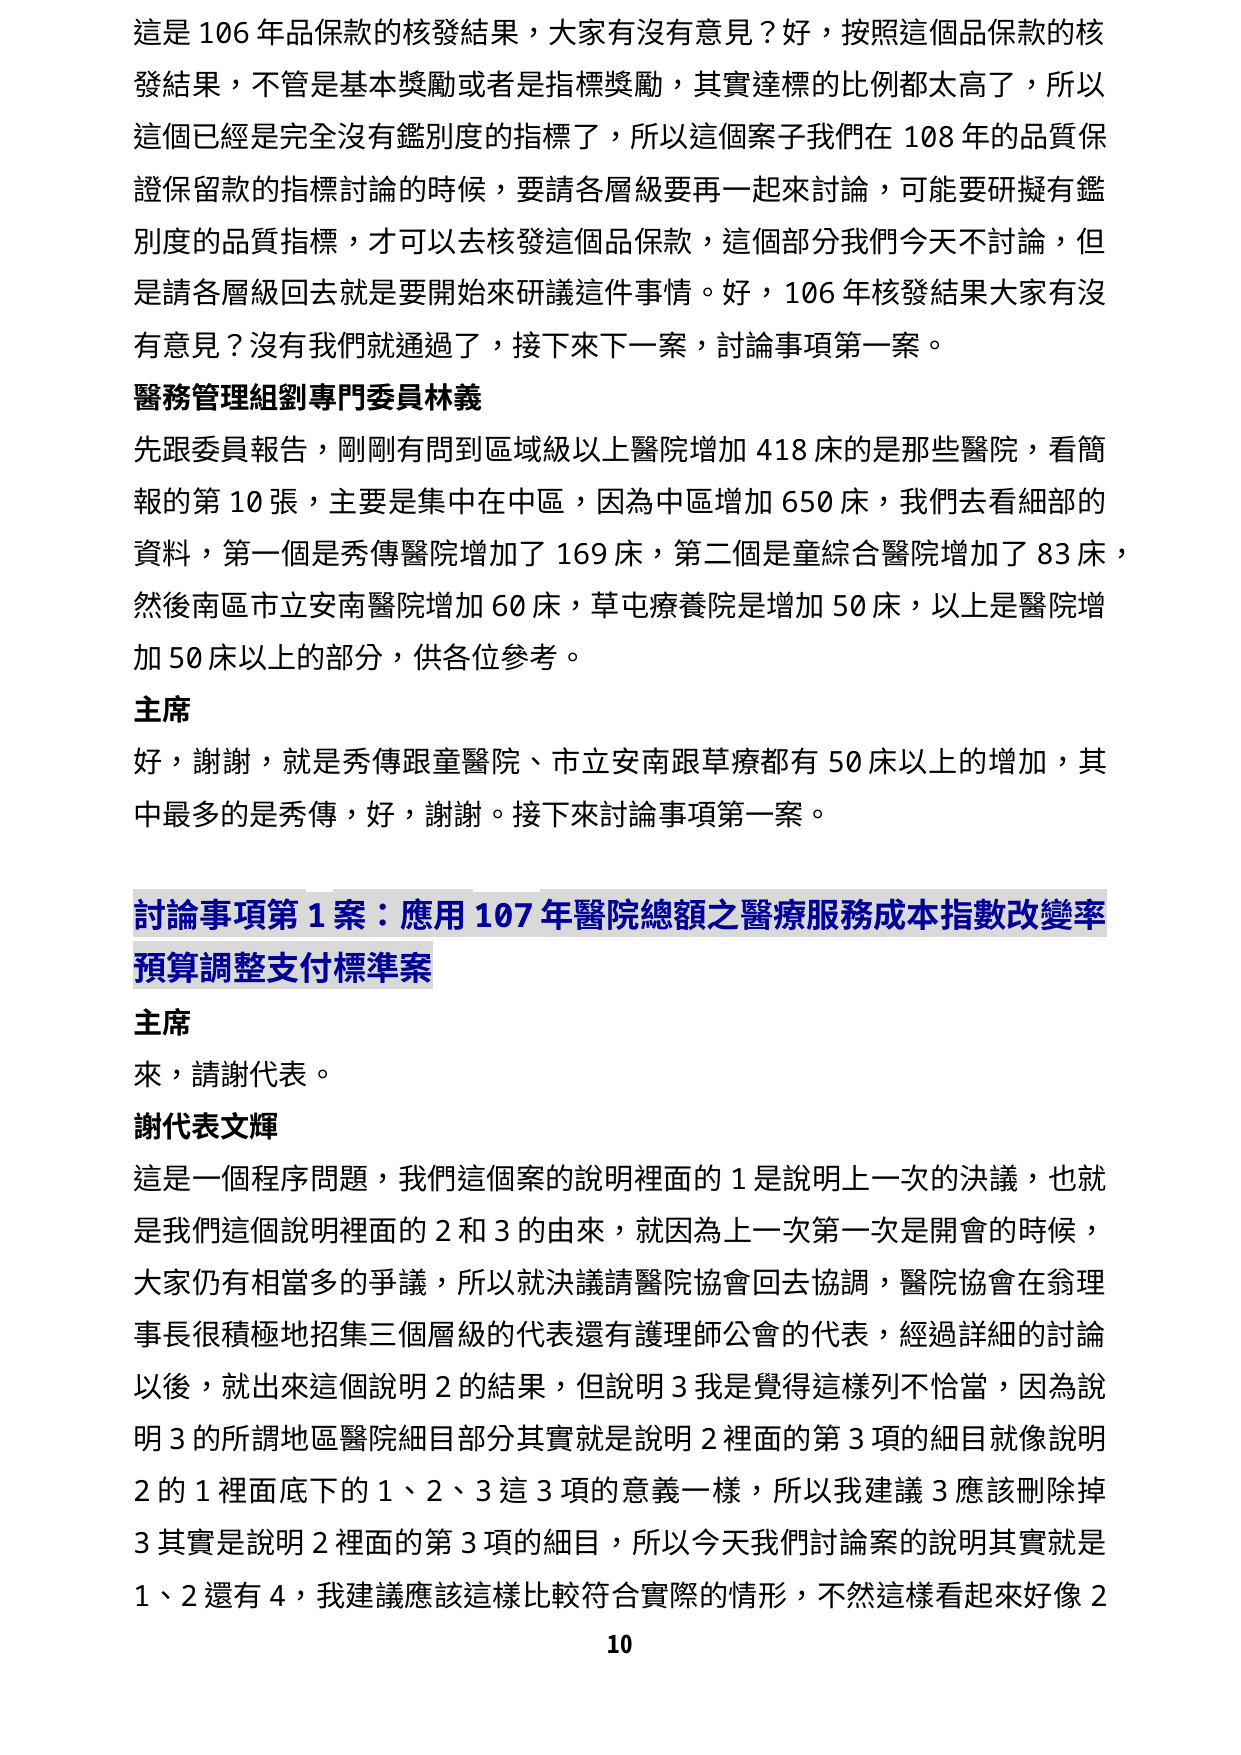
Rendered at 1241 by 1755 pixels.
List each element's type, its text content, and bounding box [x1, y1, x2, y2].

text 來，請謝代表。 [133, 1042, 1107, 1094]
text 主席 [133, 677, 1107, 729]
text 先跟委員報告，剛剛有問到區域級以上醫院增加418床的是那些醫院，看簡報的第10張，主要是集中在中區，因為中區增加650床，我們去看細部的資料，第一個是秀傳醫院增加了169床，第二個是童綜合醫院增加了83床，然後南區市立安南醫院增加60床，草屯療養院是增加50床，以上是醫院增加50床以上的部分，供各位參考。 [133, 417, 1107, 677]
text 這是106年品保款的核發結果，大家有沒有意見？好，按照這個品保款的核發結果，不管是基本獎勵或者是指標獎勵，其實達標的比例都太高了，所以這個已經是完全沒有鑑別度的指標了，所以這個案子我們在108年的品質保證保留款的指標討論的時候，要請各層級要再一起來討論，可能要研擬有鑑別度的品質指標，才可以去核發這個品保款，這個部分我們今天不討論，但是請各層級回去就是要開始來研議這件事情。好，106年核發結果大家有沒有意見？沒有我們就通過了，接下來下一案，討論事項第一案。 [133, 0, 1107, 364]
text 主席 [133, 989, 1107, 1042]
text 好，謝謝，就是秀傳跟童醫院、市立安南跟草療都有50床以上的增加，其中最多的是秀傳，好，謝謝。接下來討論事項第一案。 [133, 729, 1107, 833]
text 謝代表文輝 [133, 1094, 1107, 1146]
text 討論事項第1案：應用107年醫院總額之醫療服務成本指數改變率預算調整支付標準案 [133, 885, 1107, 989]
text 醫務管理組劉專門委員林義 [133, 364, 1107, 417]
text 這是一個程序問題，我們這個案的說明裡面的1是說明上一次的決議，也就是我們這個說明裡面的2和3的由來，就因為上一次第一次是開會的時候，大家仍有相當多的爭議，所以就決議請醫院協會回去協調，醫院協會在翁理事長很積極地招集三個層級的代表還有護理師公會的代表，經過詳細的討論以後，就出來這個說明2的結果，但說明3我是覺得這樣列不恰當，因為說明3的所謂地區醫院細目部分其實就是說明2裡面的第3項的細目就像說明2的1裡面底下的1、2、3這3項的意義一樣，所以我建議3應該刪除掉，3其實是說明2裡面的第3項的細目，所以今天我們討論案的說明其實就是1、2還有4，我建議應該這樣比較符合實際的情形，不然這樣看起來好像2醫院學會協調的案是一個案，3地區醫院另外一個案，這樣子比較符合實際，那我們等一下討論的時候也就比較簡單，討論2的時候就是包括他第3項的細目。 [133, 1146, 1107, 1614]
